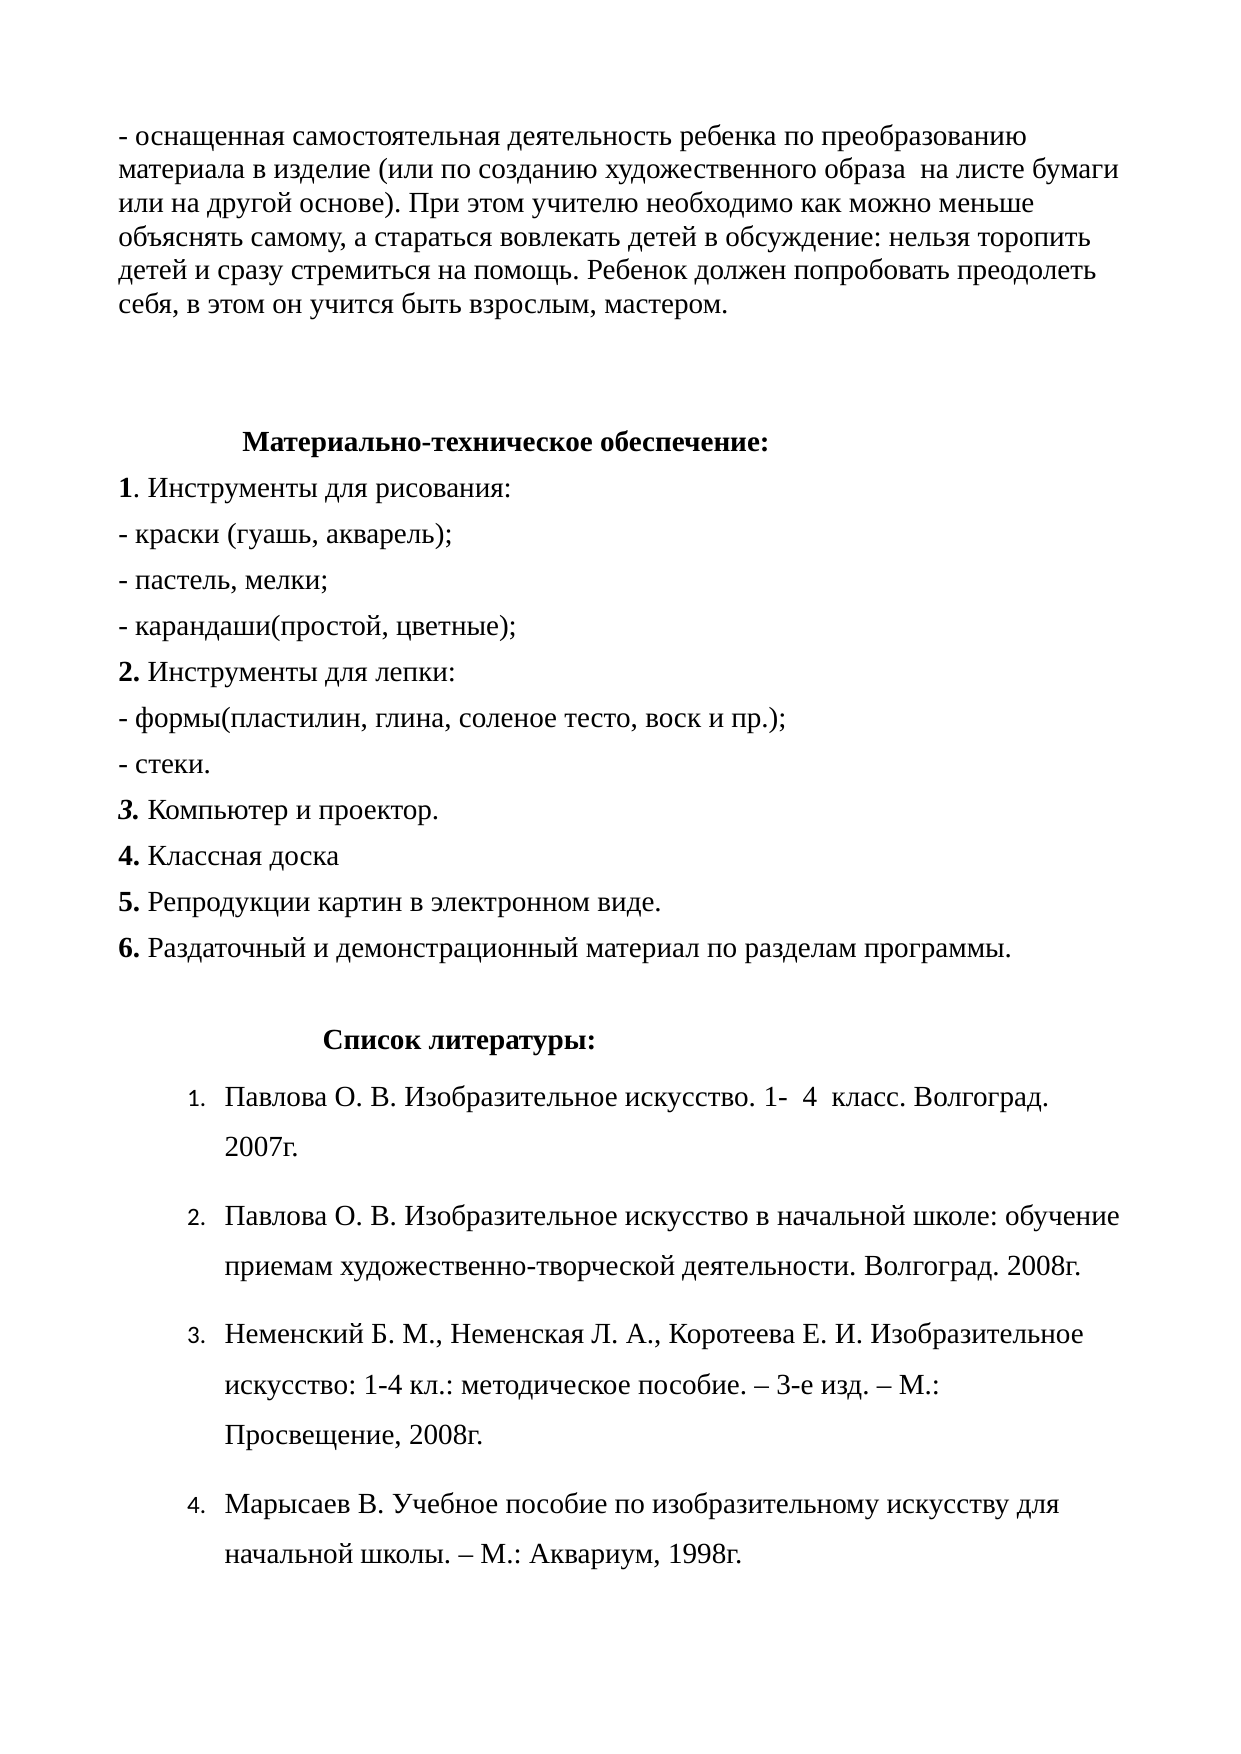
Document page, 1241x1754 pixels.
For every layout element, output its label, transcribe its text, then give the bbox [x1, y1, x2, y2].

text - пастель, мелки; [118, 562, 1122, 596]
list Павлова О. В. Изобразительное искусство в начальной школе: обучение приемам художественно-творческой деятельности. Волгоград. 2008г. [187, 1198, 1122, 1282]
list Марысаев В. Учебное пособие по изобразительному искусству для начальной школы. – М.: Аквариум, 1998г. [187, 1486, 1122, 1570]
text 3. Компьютер и проектор. [118, 792, 1122, 826]
list Неменский Б. М., Неменская Л. А., Коротеева Е. И. Изобразительное искусство: 1-4 кл.: методическое пособие. – 3-е изд. – М.: Просвещение, 2008г. [187, 1317, 1122, 1451]
text - оснащенная самостоятельная деятельность ребенка по преобразованию материала в изделие (или по созданию художественного образа на листе бумаги или на другой основе). При этом учителю необходимо как можно меньше объяснять самому, а стараться вовлекать детей в обсуждение: нельзя торопить детей и сразу стремиться на помощь. Ребенок должен попробовать преодолеть себя, в этом он учится быть взрослым, мастером. [118, 118, 1122, 319]
list Павлова О. В. Изобразительное искусство. 1- 4 класс. Волгоград. 2007г. [187, 1079, 1122, 1163]
text - стеки. [118, 746, 1122, 780]
text - краски (гуашь, акварель); [118, 516, 1122, 549]
text 2. Инструменты для лепки: [118, 654, 1122, 688]
text 5. Репродукции картин в электронном виде. [118, 884, 1122, 918]
text 6. Раздаточный и демонстрационный материал по разделам программы. [118, 930, 1122, 964]
text 4. Классная доска [118, 838, 1122, 872]
text Список литературы: [118, 1022, 1122, 1056]
text 1. Инструменты для рисования: [118, 470, 1122, 503]
text - карандаши(простой, цветные); [118, 608, 1122, 642]
text Материально-техническое обеспечение: [118, 424, 1122, 457]
text - формы(пластилин, глина, соленое тесто, воск и пр.); [118, 700, 1122, 734]
